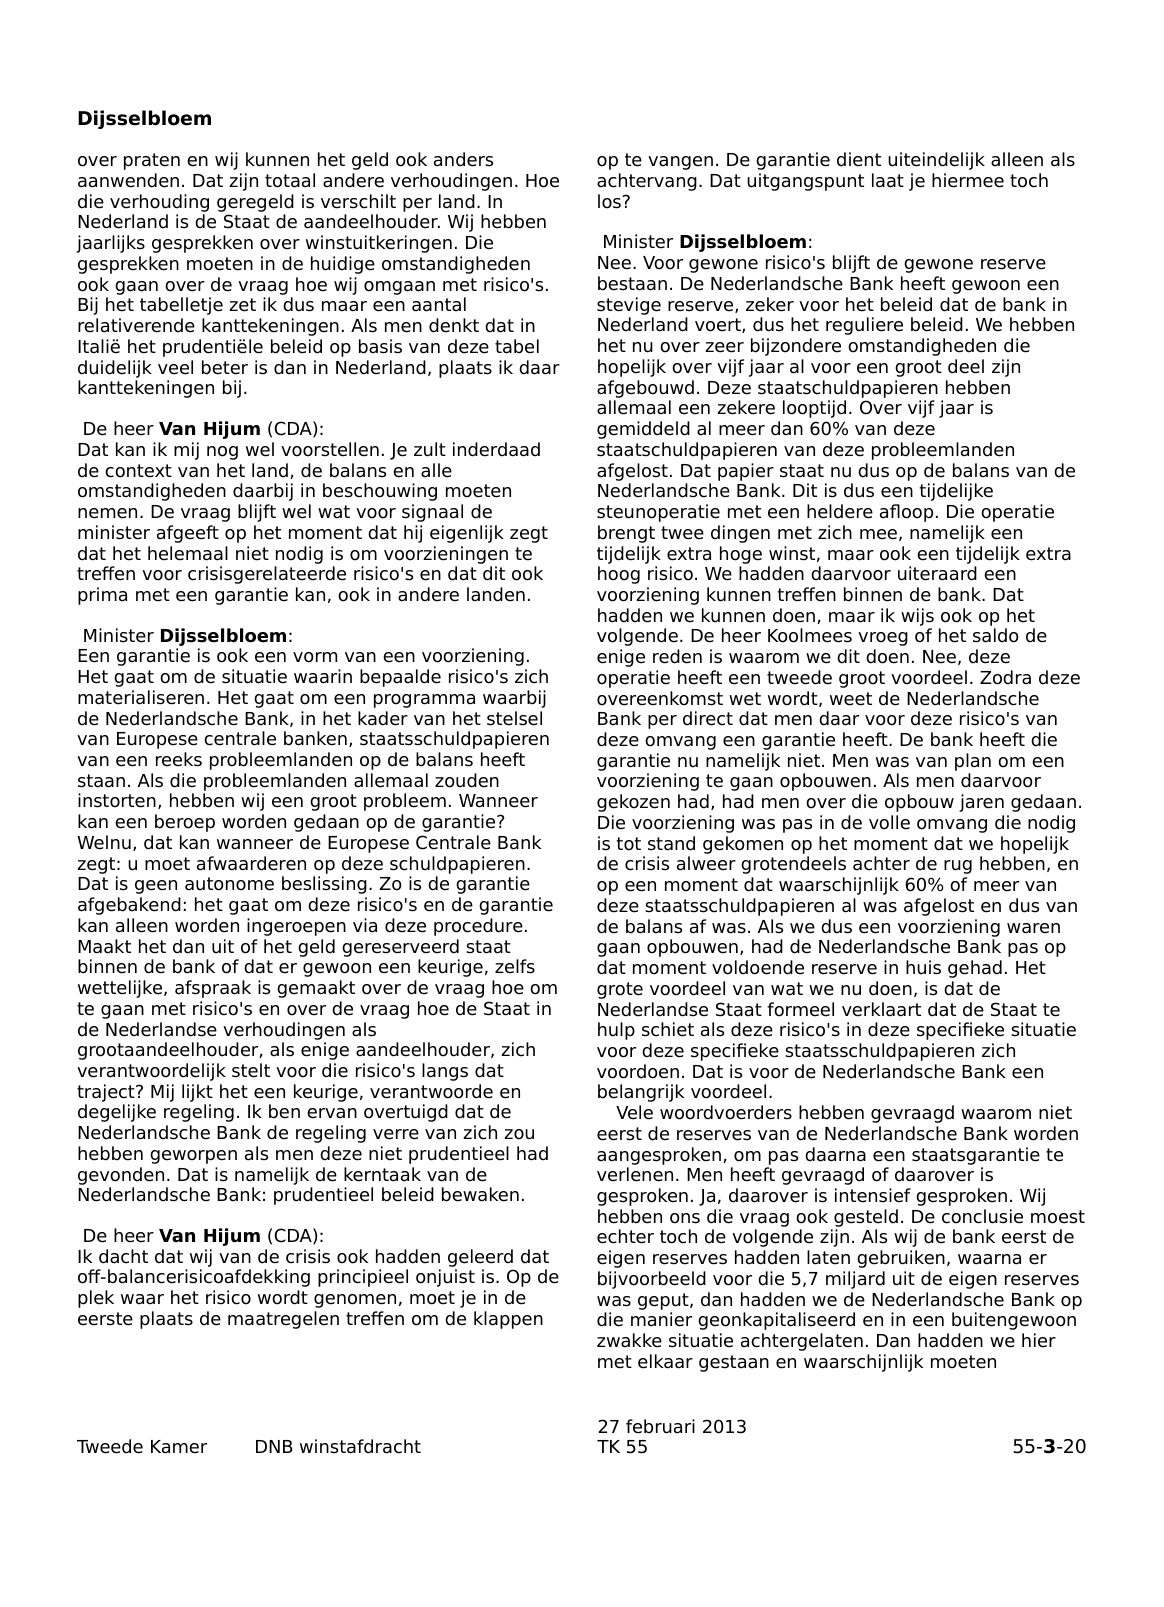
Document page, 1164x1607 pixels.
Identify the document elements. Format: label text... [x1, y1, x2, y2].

text op te vangen. De garantie dient uiteindelijk alleen als achtervang. Dat uitgangspunt laat je hiermee toch los? [596, 150, 1087, 212]
text over praten en wij kunnen het geld ook anders aanwenden. Dat zijn totaal andere verhoudingen. Hoe die verhouding geregeld is verschilt per land. In Nederland is de Staat de aandeelhouder. Wij hebben jaarlijks gesprekken over winstuitkeringen. Die gesprekken moeten in de huidige omstandigheden ook gaan over de vraag hoe wij omgaan met risico's. Bij het tabelletje zet ik dus maar een aantal relativerende kanttekeningen. Als men denkt dat in Italië het prudentiële beleid op basis van deze tabel duidelijk veel beter is dan in Nederland, plaats ik daar kanttekeningen bij. [77, 150, 567, 399]
text Een garantie is ook een vorm van een voorziening. Het gaat om de situatie waarin bepaalde risico's zich materialiseren. Het gaat om een programma waarbij de Nederlandsche Bank, in het kader van het stelsel van Europese centrale banken, staatsschuldpapieren van een reeks probleemlanden op de balans heeft staan. Als die probleemlanden allemaal zouden instorten, hebben wij een groot probleem. Wanneer kan een beroep worden gedaan op de garantie? Welnu, dat kan wanneer de Europese Centrale Bank zegt: u moet afwaarderen op deze schuldpapieren. Dat is geen autonome beslissing. Zo is de garantie afgebakend: het gaat om deze risico's en de garantie kan alleen worden ingeroepen via deze procedure. Maakt het dan uit of het geld gereserveerd staat binnen de bank of dat er gewoon een keurige, zelfs wettelijke, afspraak is gemaakt over de vraag hoe om te gaan met risico's en over de vraag hoe de Staat in de Nederlandse verhoudingen als grootaandeelhouder, als enige aandeelhouder, zich verantwoordelijk stelt voor die risico's langs dat traject? Mij lijkt het een keurige, verantwoorde en degelijke regeling. Ik ben ervan overtuigd dat de Nederlandsche Bank de regeling verre van zich zou hebben geworpen als men deze niet prudentieel had gevonden. Dat is namelijk de kerntaak van de Nederlandsche Bank: prudentieel beleid bewaken. [77, 646, 567, 1206]
text Minister Dijsselbloem: [77, 626, 567, 646]
text Ik dacht dat wij van de crisis ook hadden geleerd dat off-balancerisicoafdekking principieel onjuist is. Op de plek waar het risico wordt genomen, moet je in de eerste plaats de maatregelen treffen om de klappen [77, 1247, 567, 1329]
text Vele woordvoerders hebben gevraagd waarom niet eerst de reserves van de Nederlandsche Bank worden aangesproken, om pas daarna een staatsgarantie te verlenen. Men heeft gevraagd of daarover is gesproken. Ja, daarover is intensief gesproken. Wij hebben ons die vraag ook gesteld. De conclusie moest echter toch de volgende zijn. Als wij de bank eerst de eigen reserves hadden laten gebruiken, waarna er bijvoorbeeld voor die 5,7 miljard uit de eigen reserves was geput, dan hadden we de Nederlandsche Bank op die manier geonkapitaliseerd en in een buitengewoon zwakke situatie achtergelaten. Dan hadden we hier met elkaar gestaan en waarschijnlijk moeten [596, 1103, 1087, 1372]
text De heer Van Hijum (CDA): [77, 419, 567, 440]
text Nee. Voor gewone risico's blijft de gewone reserve bestaan. De Nederlandsche Bank heeft gewoon een stevige reserve, zeker voor het beleid dat de bank in Nederland voert, dus het reguliere beleid. We hebben het nu over zeer bijzondere omstandigheden die hopelijk over vijf jaar al voor een groot deel zijn afgebouwd. Deze staatschuldpapieren hebben allemaal een zekere looptijd. Over vijf jaar is gemiddeld al meer dan 60% van deze staatschuldpapieren van deze probleemlanden afgelost. Dat papier staat nu dus op de balans van de Nederlandsche Bank. Dit is dus een tijdelijke steunoperatie met een heldere afloop. Die operatie brengt twee dingen met zich mee, namelijk een tijdelijk extra hoge winst, maar ook een tijdelijk extra hoog risico. We hadden daarvoor uiteraard een voorziening kunnen treffen binnen de bank. Dat hadden we kunnen doen, maar ik wijs ook op het volgende. De heer Koolmees vroeg of het saldo de enige reden is waarom we dit doen. Nee, deze operatie heeft een tweede groot voordeel. Zodra deze overeenkomst wet wordt, weet de Nederlandsche Bank per direct dat men daar voor deze risico's van deze omvang een garantie heeft. De bank heeft die garantie nu namelijk niet. Men was van plan om een voorziening te gaan opbouwen. Als men daarvoor gekozen had, had men over die opbouw jaren gedaan. Die voorziening was pas in de volle omvang die nodig is tot stand gekomen op het moment dat we hopelijk de crisis alweer grotendeels achter de rug hebben, en op een moment dat waarschijnlijk 60% of meer van deze staatsschuldpapieren al was afgelost en dus van de balans af was. Als we dus een voorziening waren gaan opbouwen, had de Nederlandsche Bank pas op dat moment voldoende reserve in huis gehad. Het grote voordeel van wat we nu doen, is dat de Nederlandse Staat formeel verklaart dat de Staat te hulp schiet als deze risico's in deze specifieke situatie voor deze specifieke staatsschuldpapieren zich voordoen. Dat is voor de Nederlandsche Bank een belangrijk voordeel. [596, 253, 1087, 1103]
text De heer Van Hijum (CDA): [77, 1226, 567, 1247]
text Dat kan ik mij nog wel voorstellen. Je zult inderdaad de context van het land, de balans en alle omstandigheden daarbij in beschouwing moeten nemen. De vraag blijft wel wat voor signaal de minister afgeeft op het moment dat hij eigenlijk zegt dat het helemaal niet nodig is om voorzieningen te treffen voor crisisgerelateerde risico's en dat dit ook prima met een garantie kan, ook in andere landen. [77, 440, 567, 606]
text Minister Dijsselbloem: [596, 232, 1087, 253]
